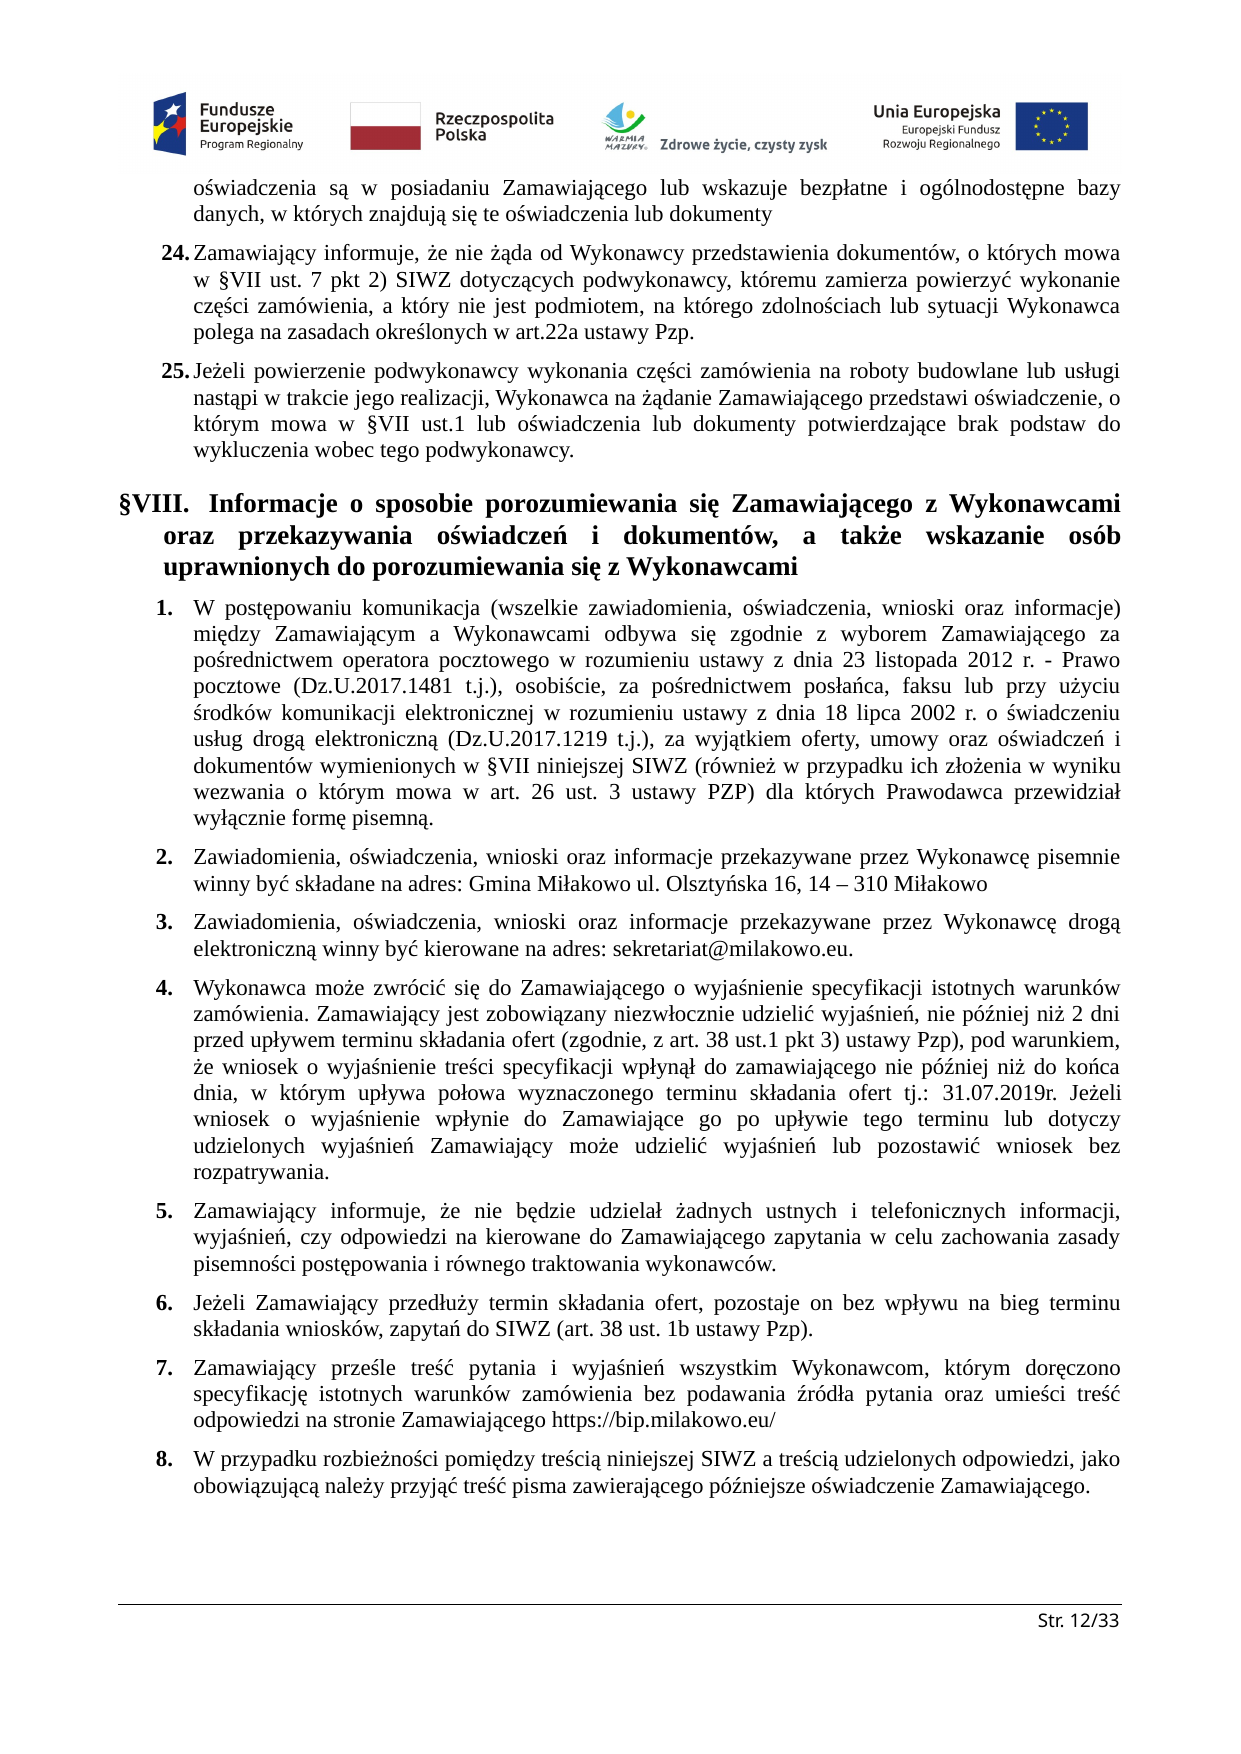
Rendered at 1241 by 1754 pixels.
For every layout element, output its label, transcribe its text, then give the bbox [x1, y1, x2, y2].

list Zawiadomienia, oświadczenia, wnioski oraz informacje przekazywane przez Wykonawcę drogą elektroniczną winny być kierowane na adres: sekretariat@milakowo.eu. [156, 908, 1122, 961]
list Wykonawca może zwrócić się do Zamawiającego o wyjaśnienie specyfikacji istotnych warunków zamówienia. Zamawiający jest zobowiązany niezwłocznie udzielić wyjaśnień, nie później niż 2 dni przed upływem terminu składania ofert (zgodnie, z art. 38 ust.1 pkt 3) ustawy Pzp), pod warunkiem, że wniosek o wyjaśnienie treści specyfikacji wpłynął do zamawiającego nie później niż do końca dnia, w którym upływa połowa wyznaczonego terminu składania ofert tj.: 31.07.2019r. Jeżeli wniosek o wyjaśnienie wpłynie do Zamawiające go po upływie tego terminu lub dotyczy udzielonych wyjaśnień Zamawiający może udzielić wyjaśnień lub pozostawić wniosek bez rozpatrywania. [156, 974, 1122, 1184]
list Zamawiający informuje, że nie żąda od Wykonawcy przedstawienia dokumentów, o których mowa w §VII ust. 7 pkt 2) SIWZ dotyczących podwykonawcy, któremu zamierza powierzyć wykonanie części zamówienia, a który nie jest podmiotem, na którego zdolnościach lub sytuacji Wykonawca polega na zasadach określonych w art.22a ustawy Pzp. [156, 239, 1122, 345]
list oświadczenia są w posiadaniu Zamawiającego lub wskazuje bezpłatne i ogólnodostępne bazy danych, w których znajdują się te oświadczenia lub dokumenty [156, 174, 1122, 227]
list Zawiadomienia, oświadczenia, wnioski oraz informacje przekazywane przez Wykonawcę pisemnie winny być składane na adres: Gmina Miłakowo ul. Olsztyńska 16, 14 – 310 Miłakowo [156, 843, 1122, 896]
list Zamawiający prześle treść pytania i wyjaśnień wszystkim Wykonawcom, którym doręczono specyfikację istotnych warunków zamówienia bez podawania źródła pytania oraz umieści treść odpowiedzi na stronie Zamawiającego https://bip.milakowo.eu/ [156, 1354, 1122, 1433]
list Jeżeli Zamawiający przedłuży termin składania ofert, pozostaje on bez wpływu na bieg terminu składania wniosków, zapytań do SIWZ (art. 38 ust. 1b ustawy Pzp). [156, 1288, 1122, 1341]
list W przypadku rozbieżności pomiędzy treścią niniejszej SIWZ a treścią udzielonych odpowiedzi, jako obowiązującą należy przyjąć treść pisma zawierającego późniejsze oświadczenie Zamawiającego. [156, 1445, 1122, 1498]
subtitle Informacje o sposobie porozumiewania się Zamawiającego z Wykonawcami oraz przekazywania oświadczeń i dokumentów, a także wskazanie osób uprawnionych do porozumiewania się z Wykonawcami [118, 488, 1122, 581]
list W postępowaniu komunikacja (wszelkie zawiadomienia, oświadczenia, wnioski oraz informacje) między Zamawiającym a Wykonawcami odbywa się zgodnie z wyborem Zamawiającego za pośrednictwem operatora pocztowego w rozumieniu ustawy z dnia 23 listopada 2012 r. - Prawo pocztowe (Dz.U.2017.1481 t.j.), osobiście, za pośrednictwem posłańca, faksu lub przy użyciu środków komunikacji elektronicznej w rozumieniu ustawy z dnia 18 lipca 2002 r. o świadczeniu usług drogą elektroniczną (Dz.U.2017.1219 t.j.), za wyjątkiem oferty, umowy oraz oświadczeń i dokumentów wymienionych w §VII niniejszej SIWZ (również w przypadku ich złożenia w wyniku wezwania o którym mowa w art. 26 ust. 3 ustawy PZP) dla których Prawodawca przewidział wyłącznie formę pisemną. [156, 593, 1122, 831]
list Zamawiający informuje, że nie będzie udzielał żadnych ustnych i telefonicznych informacji, wyjaśnień, czy odpowiedzi na kierowane do Zamawiającego zapytania w celu zachowania zasady pisemności postępowania i równego traktowania wykonawców. [156, 1197, 1122, 1276]
list Jeżeli powierzenie podwykonawcy wykonania części zamówienia na roboty budowlane lub usługi nastąpi w trakcie jego realizacji, Wykonawca na żądanie Zamawiającego przedstawi oświadczenie, o którym mowa w §VII ust.1 lub oświadczenia lub dokumenty potwierdzające brak podstaw do wykluczenia wobec tego podwykonawcy. [156, 357, 1122, 463]
picture [118, 73, 1123, 174]
